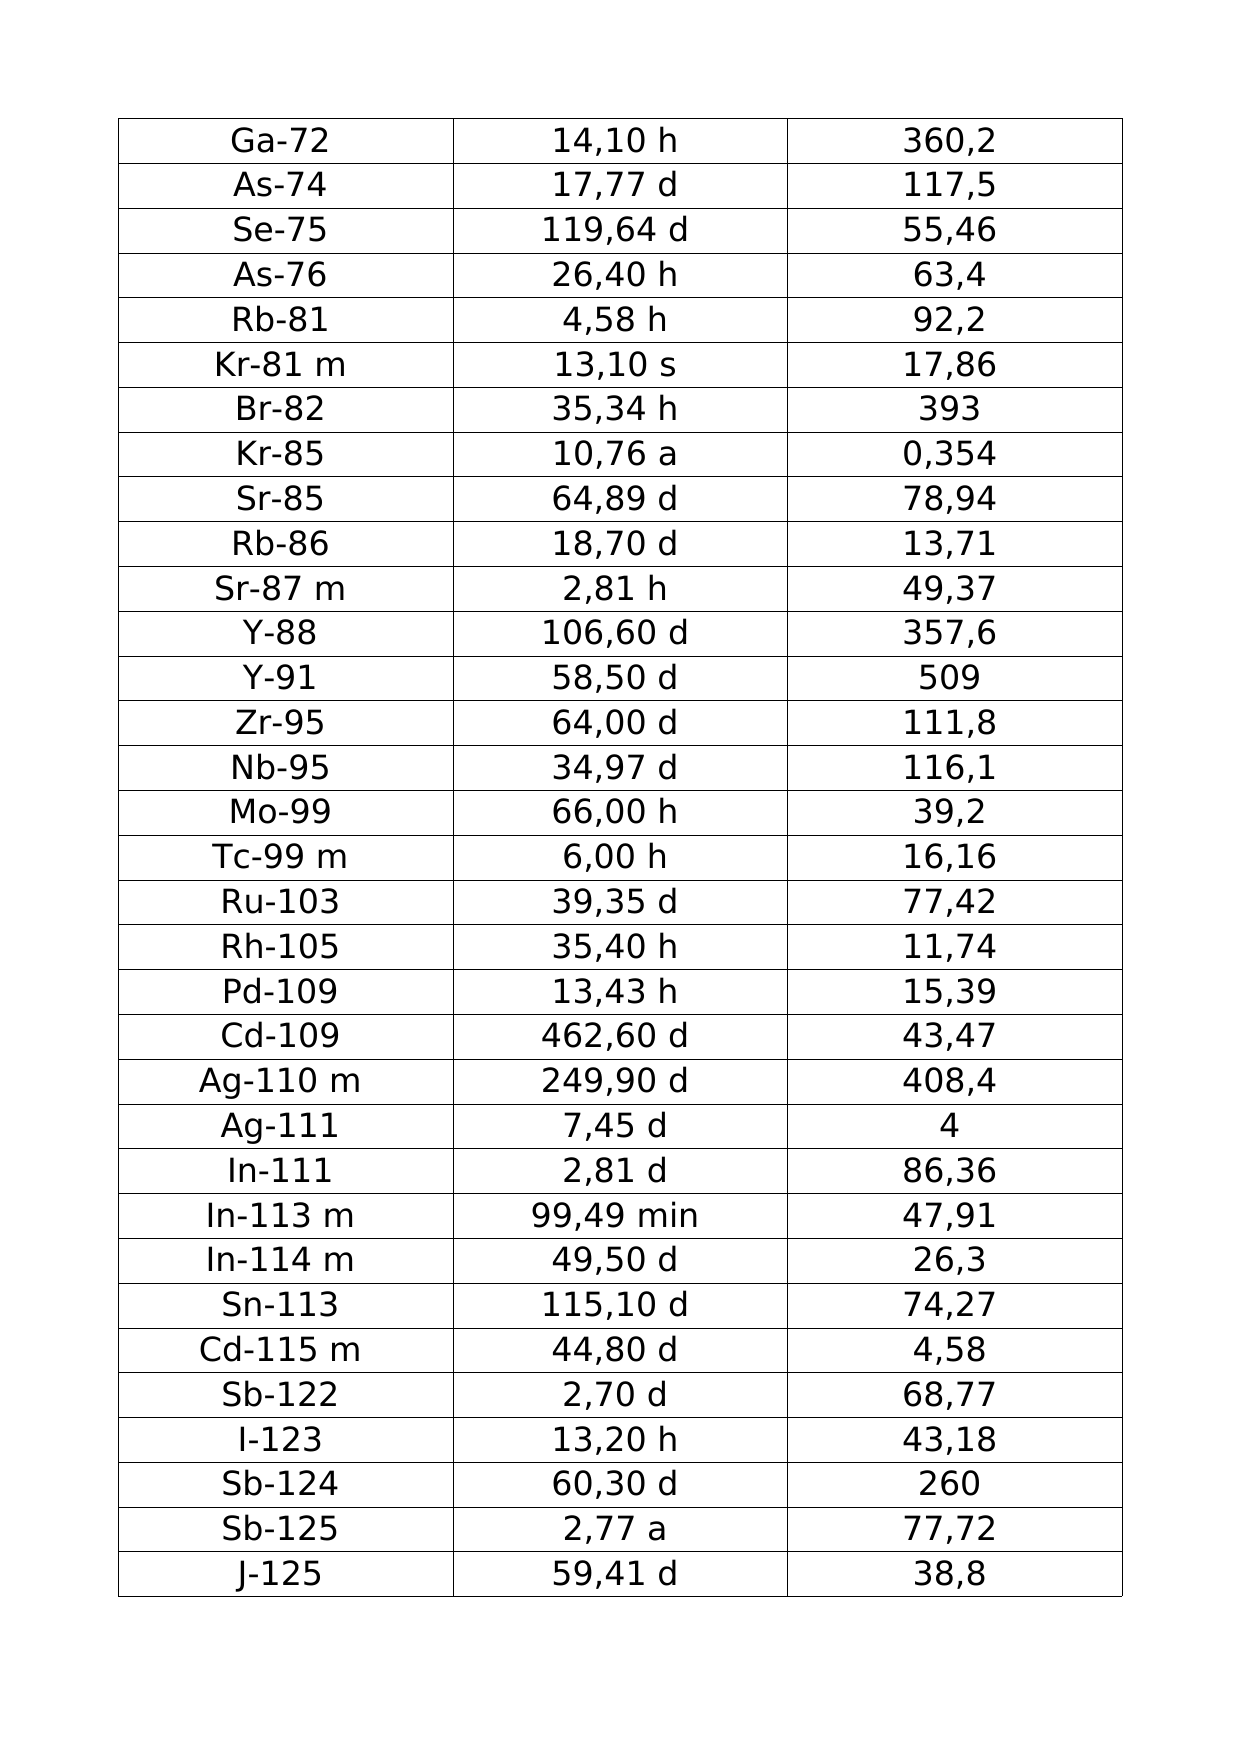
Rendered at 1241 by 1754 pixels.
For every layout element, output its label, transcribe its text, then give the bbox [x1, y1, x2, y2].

table_cell 4 [788, 1105, 1122, 1148]
table_cell In-114 m [119, 1239, 453, 1283]
table_cell 26,40 h [454, 254, 787, 297]
table_cell 509 [788, 657, 1122, 700]
table_cell 39,2 [788, 791, 1122, 835]
table_cell Kr-85 [119, 433, 453, 476]
table_cell 2,70 d [454, 1373, 787, 1417]
table_cell 78,94 [788, 477, 1122, 521]
table_cell 18,70 d [454, 522, 787, 566]
table_cell 49,50 d [454, 1239, 787, 1283]
table_cell 16,16 [788, 836, 1122, 879]
table_cell 60,30 d [454, 1463, 787, 1507]
table_cell 15,39 [788, 970, 1122, 1014]
table_cell 7,45 d [454, 1105, 787, 1148]
table_cell 13,43 h [454, 970, 787, 1014]
table_cell 43,18 [788, 1418, 1122, 1462]
table_cell 26,3 [788, 1239, 1122, 1283]
table_cell Y-91 [119, 657, 453, 700]
table_cell Zr-95 [119, 701, 453, 745]
table_cell 58,50 d [454, 657, 787, 700]
table_cell 0,354 [788, 433, 1122, 476]
table_cell 66,00 h [454, 791, 787, 835]
table_cell Br-82 [119, 388, 453, 432]
table_cell 260 [788, 1463, 1122, 1507]
table_cell 249,90 d [454, 1060, 787, 1103]
table_cell I-123 [119, 1418, 453, 1462]
table_cell Ru-103 [119, 881, 453, 924]
table_cell 4,58 h [454, 298, 787, 342]
table_cell Ag-110 m [119, 1060, 453, 1103]
table_cell As-74 [119, 164, 453, 208]
table_cell Y-88 [119, 612, 453, 656]
table_cell 106,60 d [454, 612, 787, 656]
table_cell 13,71 [788, 522, 1122, 566]
table_cell Rh-105 [119, 925, 453, 969]
table_cell 115,10 d [454, 1284, 787, 1327]
table_cell 2,81 h [454, 567, 787, 611]
table_cell 10,76 a [454, 433, 787, 476]
table_cell Sr-85 [119, 477, 453, 521]
table_cell Sr-87 m [119, 567, 453, 611]
table_cell Sb-125 [119, 1508, 453, 1551]
table_cell 119,64 d [454, 209, 787, 252]
table_cell 43,47 [788, 1015, 1122, 1059]
table_cell 64,89 d [454, 477, 787, 521]
table_cell In-111 [119, 1149, 453, 1193]
table_cell 2,77 a [454, 1508, 787, 1551]
table_cell In-113 m [119, 1194, 453, 1238]
table_cell 4,58 [788, 1329, 1122, 1372]
table_cell Mo-99 [119, 791, 453, 835]
table_cell Sb-124 [119, 1463, 453, 1507]
table_cell 360,2 [788, 119, 1122, 163]
table_cell J-125 [119, 1552, 453, 1596]
table_cell 74,27 [788, 1284, 1122, 1327]
table_cell 86,36 [788, 1149, 1122, 1193]
table_cell Sn-113 [119, 1284, 453, 1327]
table_cell 111,8 [788, 701, 1122, 745]
table_cell Cd-109 [119, 1015, 453, 1059]
table_cell 408,4 [788, 1060, 1122, 1103]
table_cell 38,8 [788, 1552, 1122, 1596]
table_cell Rb-86 [119, 522, 453, 566]
table_cell 77,72 [788, 1508, 1122, 1551]
table_cell 68,77 [788, 1373, 1122, 1417]
table_cell 17,86 [788, 343, 1122, 387]
table_cell 92,2 [788, 298, 1122, 342]
table_cell 11,74 [788, 925, 1122, 969]
table_cell 13,10 s [454, 343, 787, 387]
table_cell Se-75 [119, 209, 453, 252]
table_cell Rb-81 [119, 298, 453, 342]
table_cell Ga-72 [119, 119, 453, 163]
table_cell 77,42 [788, 881, 1122, 924]
table_cell 35,40 h [454, 925, 787, 969]
table_cell Ag-111 [119, 1105, 453, 1148]
table_cell 116,1 [788, 746, 1122, 790]
table_cell 63,4 [788, 254, 1122, 297]
table_cell As-76 [119, 254, 453, 297]
table_cell 99,49 min [454, 1194, 787, 1238]
table_cell 2,81 d [454, 1149, 787, 1193]
table_cell 6,00 h [454, 836, 787, 879]
table_cell 47,91 [788, 1194, 1122, 1238]
table_cell 49,37 [788, 567, 1122, 611]
table_cell 357,6 [788, 612, 1122, 656]
table_cell Sb-122 [119, 1373, 453, 1417]
table_cell Tc-99 m [119, 836, 453, 879]
table_cell Kr-81 m [119, 343, 453, 387]
table_cell Pd-109 [119, 970, 453, 1014]
table_cell 393 [788, 388, 1122, 432]
table_cell Nb-95 [119, 746, 453, 790]
table_cell 17,77 d [454, 164, 787, 208]
table_cell 39,35 d [454, 881, 787, 924]
table_cell 13,20 h [454, 1418, 787, 1462]
table_cell Cd-115 m [119, 1329, 453, 1372]
table_cell 462,60 d [454, 1015, 787, 1059]
table_cell 117,5 [788, 164, 1122, 208]
table_cell 14,10 h [454, 119, 787, 163]
table_cell 59,41 d [454, 1552, 787, 1596]
table_cell 64,00 d [454, 701, 787, 745]
table_cell 35,34 h [454, 388, 787, 432]
table_cell 34,97 d [454, 746, 787, 790]
table_cell 55,46 [788, 209, 1122, 252]
table_cell 44,80 d [454, 1329, 787, 1372]
